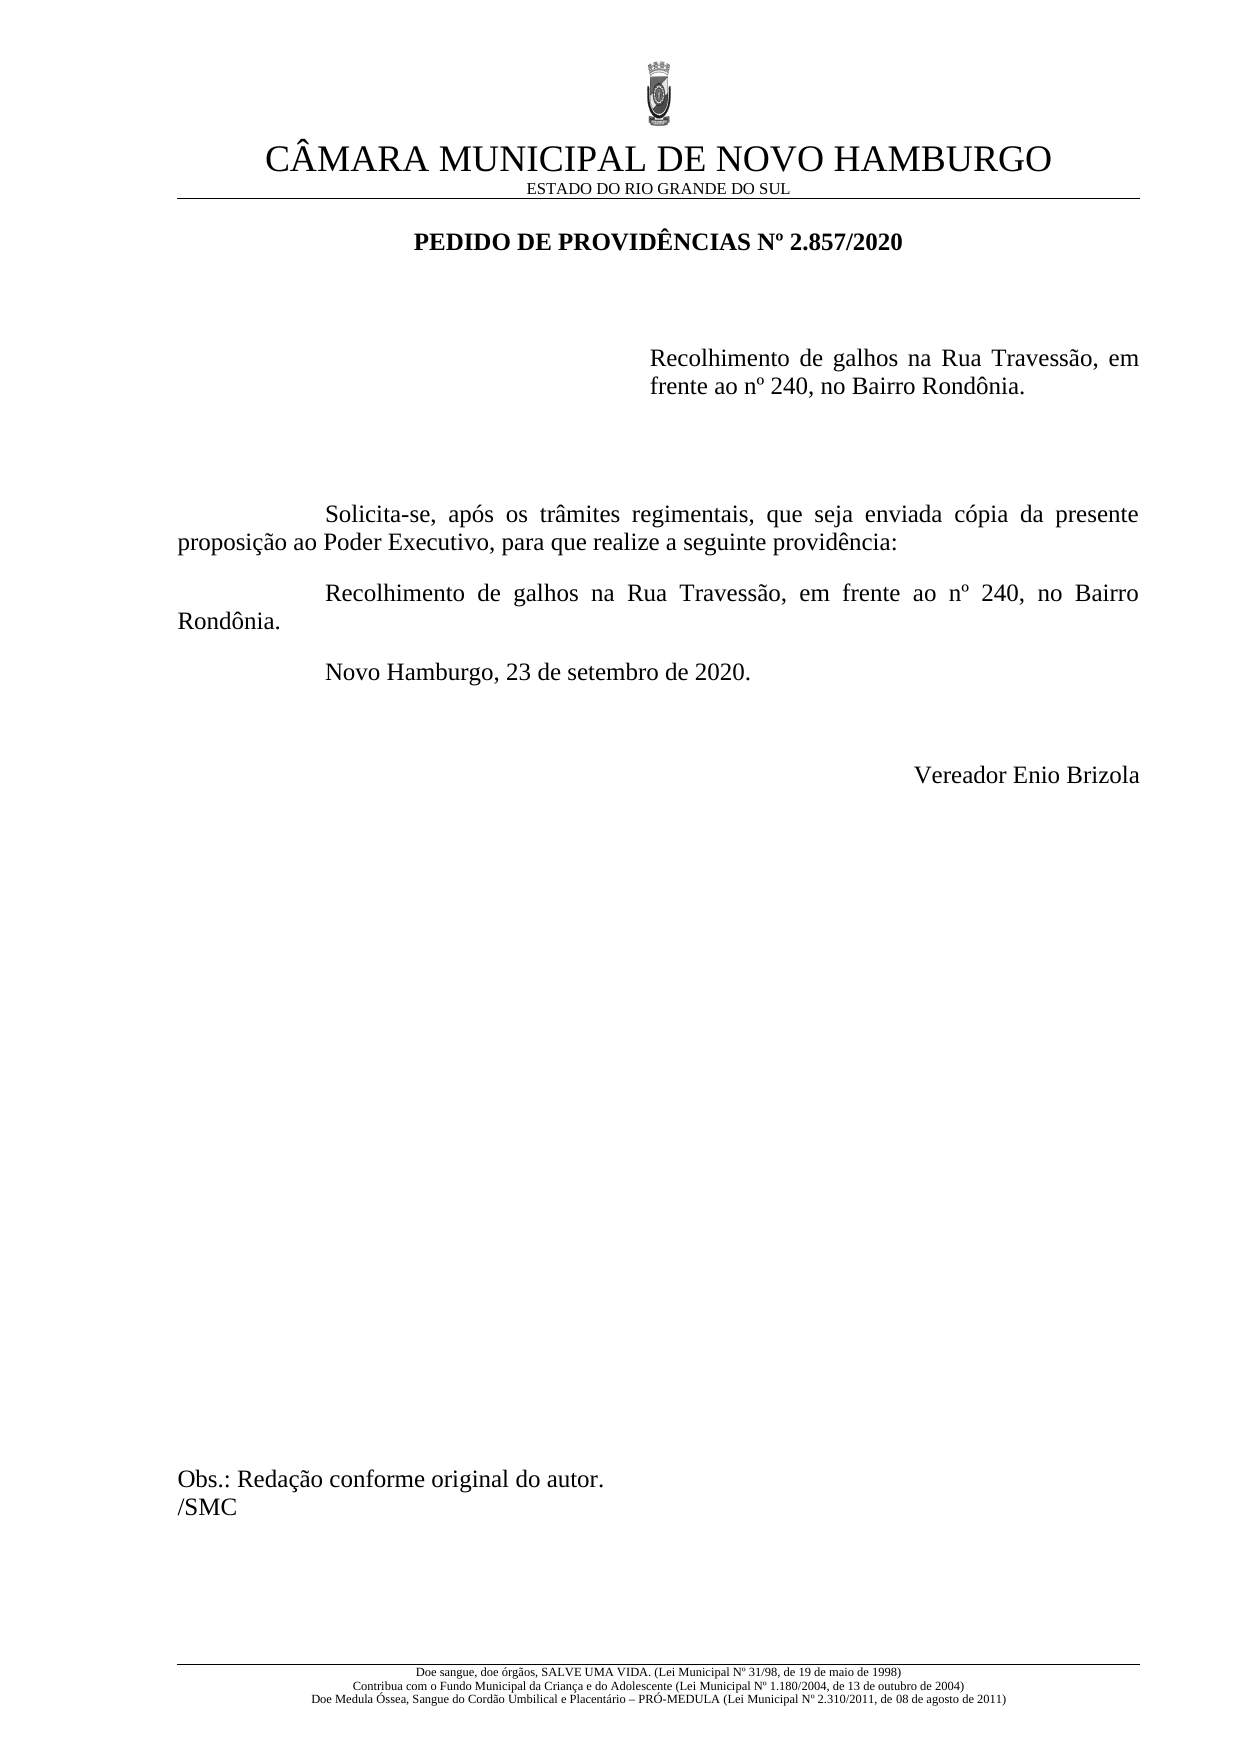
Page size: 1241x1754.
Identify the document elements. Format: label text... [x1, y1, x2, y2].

text Vereador Enio Brizola [177, 761, 1140, 788]
text PEDIDO DE PROVIDÊNCIAS Nº 2.857/2020 [177, 228, 1140, 256]
text Recolhimento de galhos na Rua Travessão, em frente ao nº 240, no Bairro Rondônia. [649, 344, 1140, 400]
text Novo Hamburgo, 23 de setembro de 2020. [177, 658, 1140, 686]
text Recolhimento de galhos na Rua Travessão, em frente ao nº 240, no Bairro Rondônia. [177, 579, 1140, 635]
text /SMC [177, 1493, 1140, 1521]
text Solicita-se, após os trâmites regimentais, que seja enviada cópia da presente proposição ao Poder Executivo, para que realize a seguinte providência: [177, 500, 1140, 556]
text Obs.: Redação conforme original do autor. [177, 1465, 1140, 1493]
